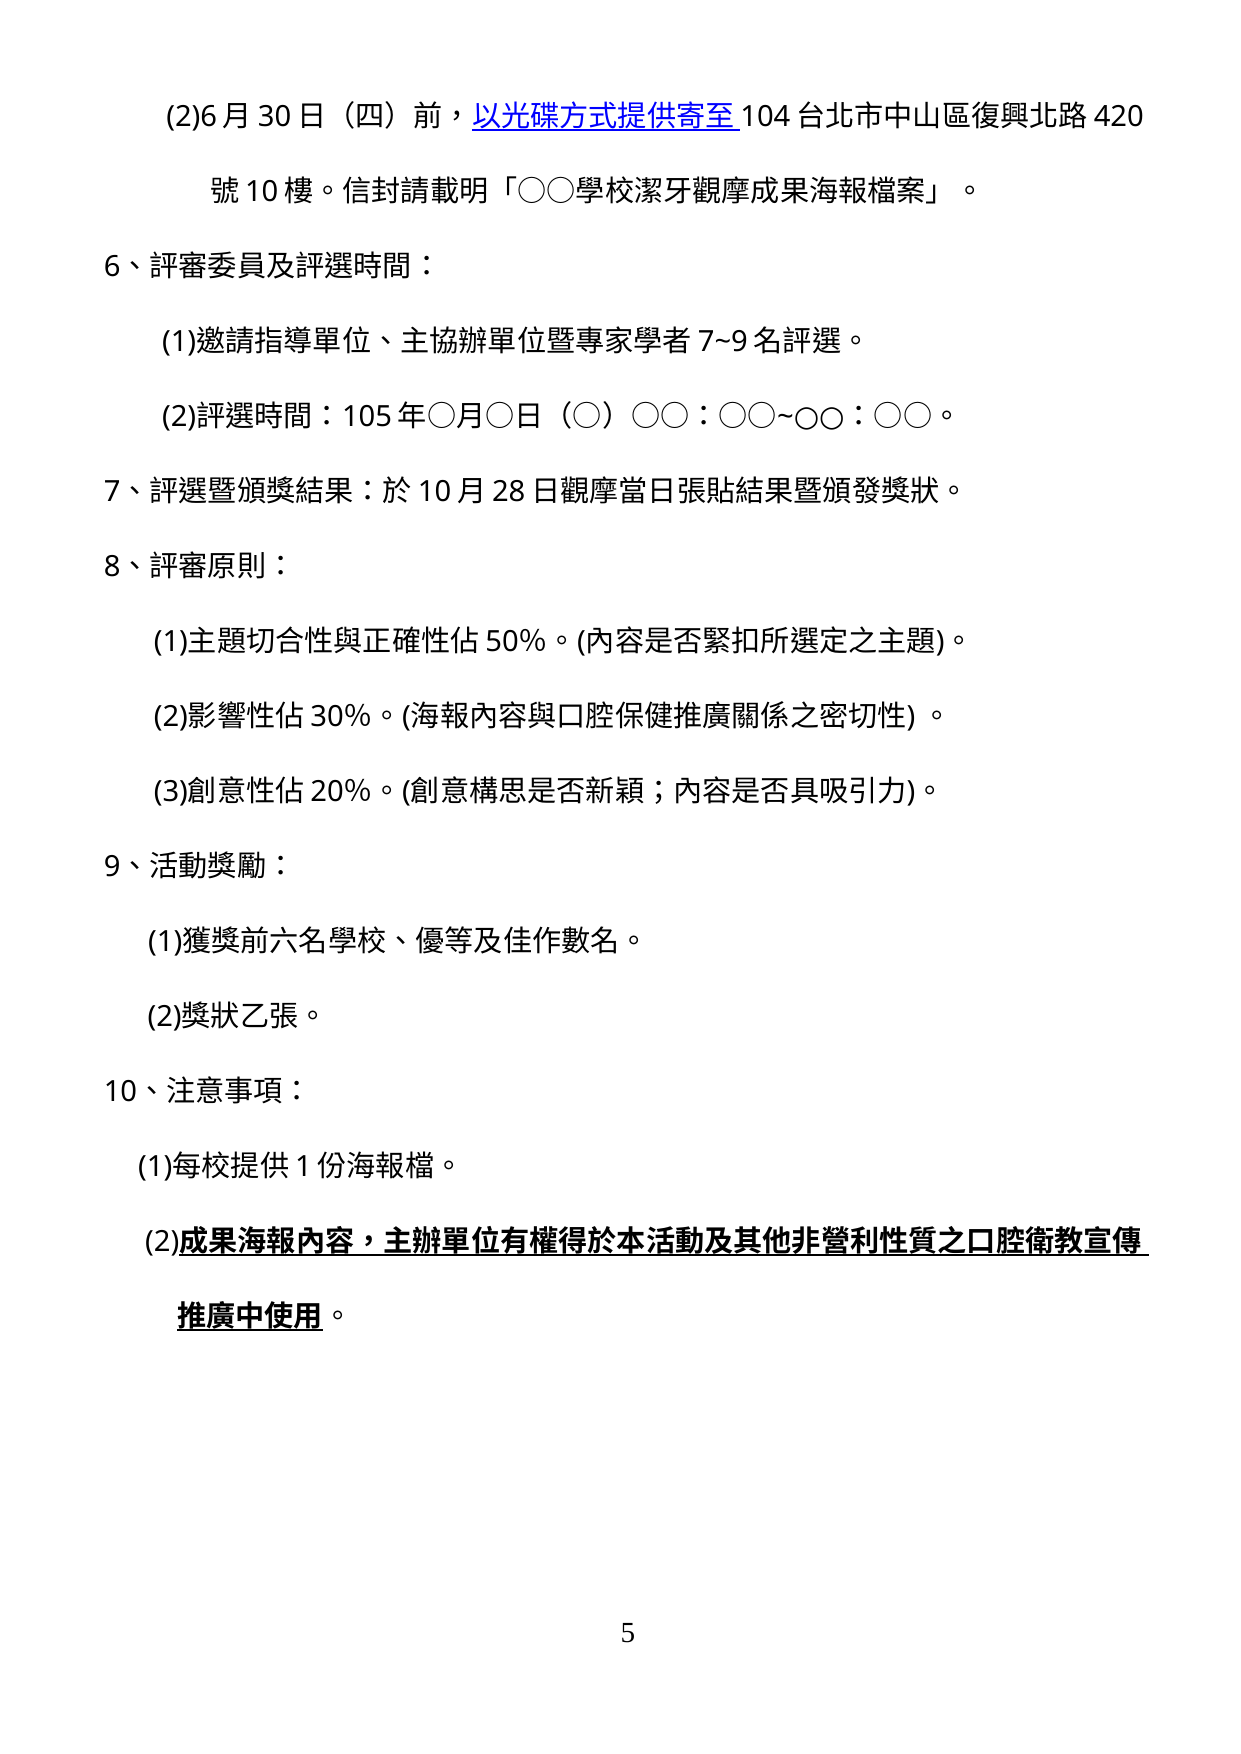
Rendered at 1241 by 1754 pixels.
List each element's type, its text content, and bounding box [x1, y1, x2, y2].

text (1)獲獎前六名學校、優等及佳作數名。 [103, 901, 1152, 976]
text 10、注意事項： [103, 1051, 1152, 1126]
text (1)邀請指導單位、主協辦單位暨專家學者7~9名評選。 [103, 301, 1152, 376]
text (2)獎狀乙張。 [103, 976, 1152, 1051]
text 7、評選暨頒獎結果：於10月28日觀摩當日張貼結果暨頒發獎狀。 [103, 451, 1152, 526]
text (1)主題切合性與正確性佔50％。(內容是否緊扣所選定之主題)。 (2)影響性佔30％。(海報內容與口腔保健推廣關係之密切性) 。 (3)創意性佔20％。(創意構思是否新穎；內容是否具吸引力)。 [153, 601, 1152, 826]
text 9、活動獎勵： [103, 826, 1152, 901]
text (1)每校提供1份海報檔。 (2)成果海報內容，主辦單位有權得於本活動及其他非營利性質之口腔衛教宣傳 [130, 1126, 1152, 1276]
text 推廣中使用。 [130, 1276, 1152, 1351]
text (2)6月30日（四）前，以光碟方式提供寄至104台北市中山區復興北路420號10樓。信封請載明「○○學校潔牙觀摩成果海報檔案」。 [166, 76, 1152, 226]
text 8、評審原則： [103, 526, 1152, 601]
text 6、評審委員及評選時間： [103, 226, 1152, 301]
text (2)評選時間：105年○月○日（○）○○：○○~○○：○○。 [103, 376, 1152, 451]
